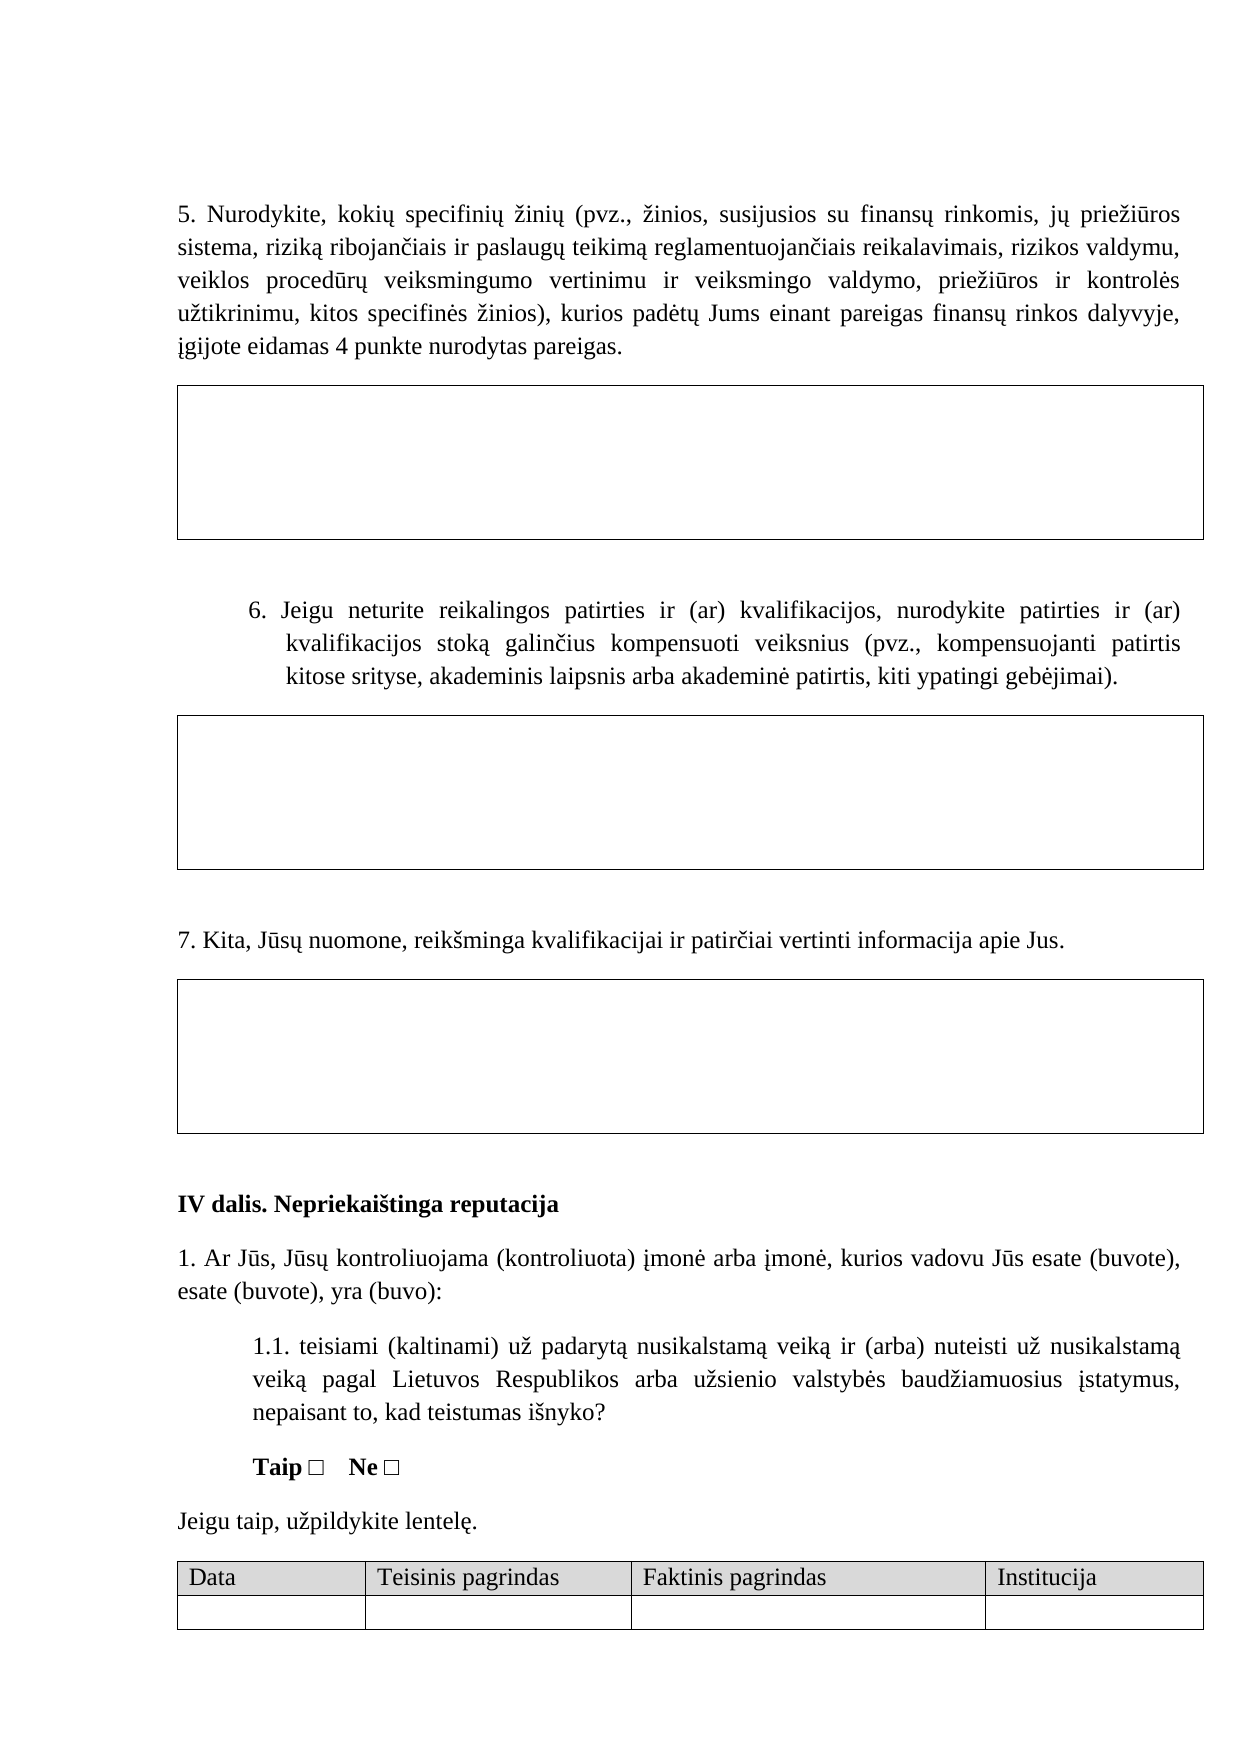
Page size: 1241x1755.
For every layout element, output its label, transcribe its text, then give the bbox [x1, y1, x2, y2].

text IV dalis. Nepriekaištinga reputacija [177, 1189, 1181, 1217]
table_cell [986, 1596, 1203, 1629]
table_header [178, 716, 1203, 869]
table_header [178, 386, 1203, 539]
text Jeigu taip, užpildykite lentelę. [177, 1506, 1181, 1535]
table_header Teisinis pagrindas [366, 1562, 631, 1595]
text 1.1. teisiami (kaltinami) už padarytą nusikalstamą veiką ir (arba) nuteisti už nusikalstamą veiką pagal Lietuvos Respublikos arba užsienio valstybės baudžiamuosius įstatymus, nepaisant to, kad teistumas išnyko? [252, 1331, 1181, 1426]
table_header [178, 980, 1203, 1133]
text 1. Ar Jūs, Jūsų kontroliuojama (kontroliuota) įmonė arba įmonė, kurios vadovu Jūs esate (buvote), esate (buvote), yra (buvo): [177, 1243, 1181, 1305]
text 6. Jeigu neturite reikalingos patirties ir (ar) kvalifikacijos, nurodykite patirties ir (ar) kvalifikacijos stoką galinčius kompensuoti veiksnius (pvz., kompensuojanti patirtis kitose srityse, akademinis laipsnis arba akademinė patirtis, kiti ypatingi gebėjimai). [248, 595, 1181, 689]
table_cell [366, 1596, 631, 1629]
text 7. Kita, Jūsų nuomone, reikšminga kvalifikacijai ir patirčiai vertinti informacija apie Jus. [177, 925, 1181, 953]
table_header Faktinis pagrindas [632, 1562, 985, 1595]
text Taip □ Ne □ [177, 1452, 1181, 1480]
table_cell [178, 1596, 365, 1629]
table_cell [632, 1596, 985, 1629]
table_header Data [178, 1562, 365, 1595]
table_header Institucija [986, 1562, 1203, 1595]
text 5. Nurodykite, kokių specifinių žinių (pvz., žinios, susijusios su finansų rinkomis, jų priežiūros sistema, riziką ribojančiais ir paslaugų teikimą reglamentuojančiais reikalavimais, rizikos valdymu, veiklos procedūrų veiksmingumo vertinimu ir veiksmingo valdymo, priežiūros ir kontrolės užtikrinimu, kitos specifinės žinios), kurios padėtų Jums einant pareigas finansų rinkos dalyvyje, įgijote eidamas 4 punkte nurodytas pareigas. [177, 199, 1181, 359]
